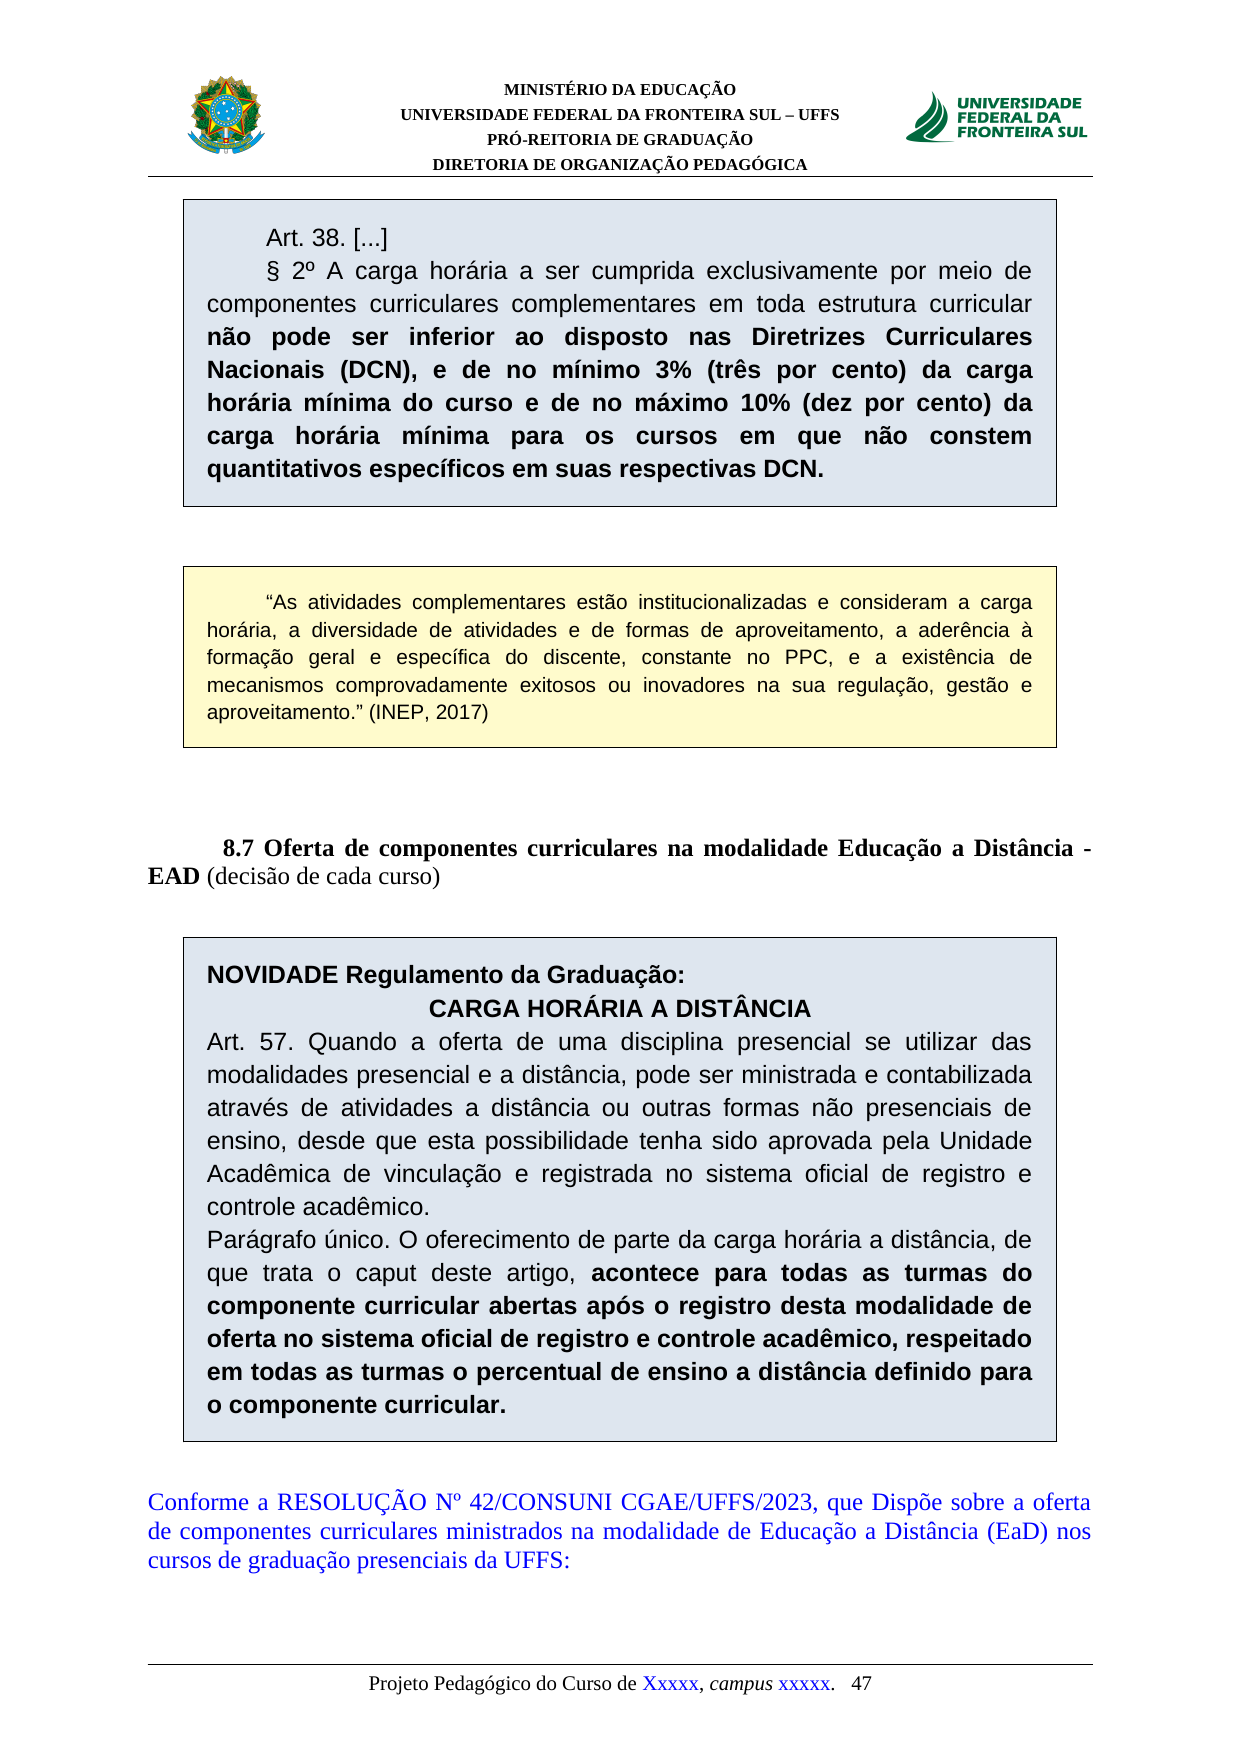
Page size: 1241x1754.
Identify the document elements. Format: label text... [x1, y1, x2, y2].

text Art. 38. [...] [184, 200, 1056, 232]
text Parágrafo único. O oferecimento de parte da carga horária a distância, de que trata o caput deste artigo, acontece para todas as turmas do componente curricular abertas após o registro desta modalidade de oferta no sistema oficial de registro e controle acadêmico, respeitado em todas as turmas o percentual de ensino a distância definido para o componente curricular. [184, 1201, 1056, 1441]
text Art. 57. Quando a oferta de uma disciplina presencial se utilizar das modalidades presencial e a distância, pode ser ministrada e contabilizada através de atividades a distância ou outras formas não presenciais de ensino, desde que esta possibilidade tenha sido aprovada pela Unidade Acadêmica de vinculação e registrada no sistema oficial de registro e controle acadêmico. [184, 1003, 1056, 1201]
text § 2º A carga horária a ser cumprida exclusivamente por meio de componentes curriculares complementares em toda estrutura curricular não pode ser inferior ao disposto nas Diretrizes Curriculares Nacionais (DCN), e de no mínimo 3% (três por cento) da carga horária mínima do curso e de no máximo 10% (dez por cento) da carga horária mínima para os cursos em que não constem quantitativos específicos em suas respectivas DCN. [184, 232, 1056, 506]
text CARGA HORÁRIA A DISTÂNCIA [184, 969, 1056, 1003]
picture [187, 76, 265, 154]
subtitle 8.7 Oferta de componentes curriculares na modalidade Educação a Distância - EAD (decisão de cada curso) [148, 833, 1093, 890]
text Conforme a RESOLUÇÃO Nº 42/CONSUNI CGAE/UFFS/2023, que Dispõe sobre a oferta de componentes curriculares ministrados na modalidade de Educação a Distância (EaD) nos cursos de graduação presenciais da UFFS: [148, 1487, 1093, 1574]
text “As atividades complementares estão institucionalizadas e consideram a carga horária, a diversidade de atividades e de formas de aproveitamento, a aderência à formação geral e específica do discente, constante no PPC, e a existência de mecanismos comprovadamente exitosos ou inovadores na sua regulação, gestão e aproveitamento.” (INEP, 2017) [184, 567, 1056, 747]
picture [903, 90, 1090, 146]
text NOVIDADE Regulamento da Graduação: [184, 938, 1056, 969]
